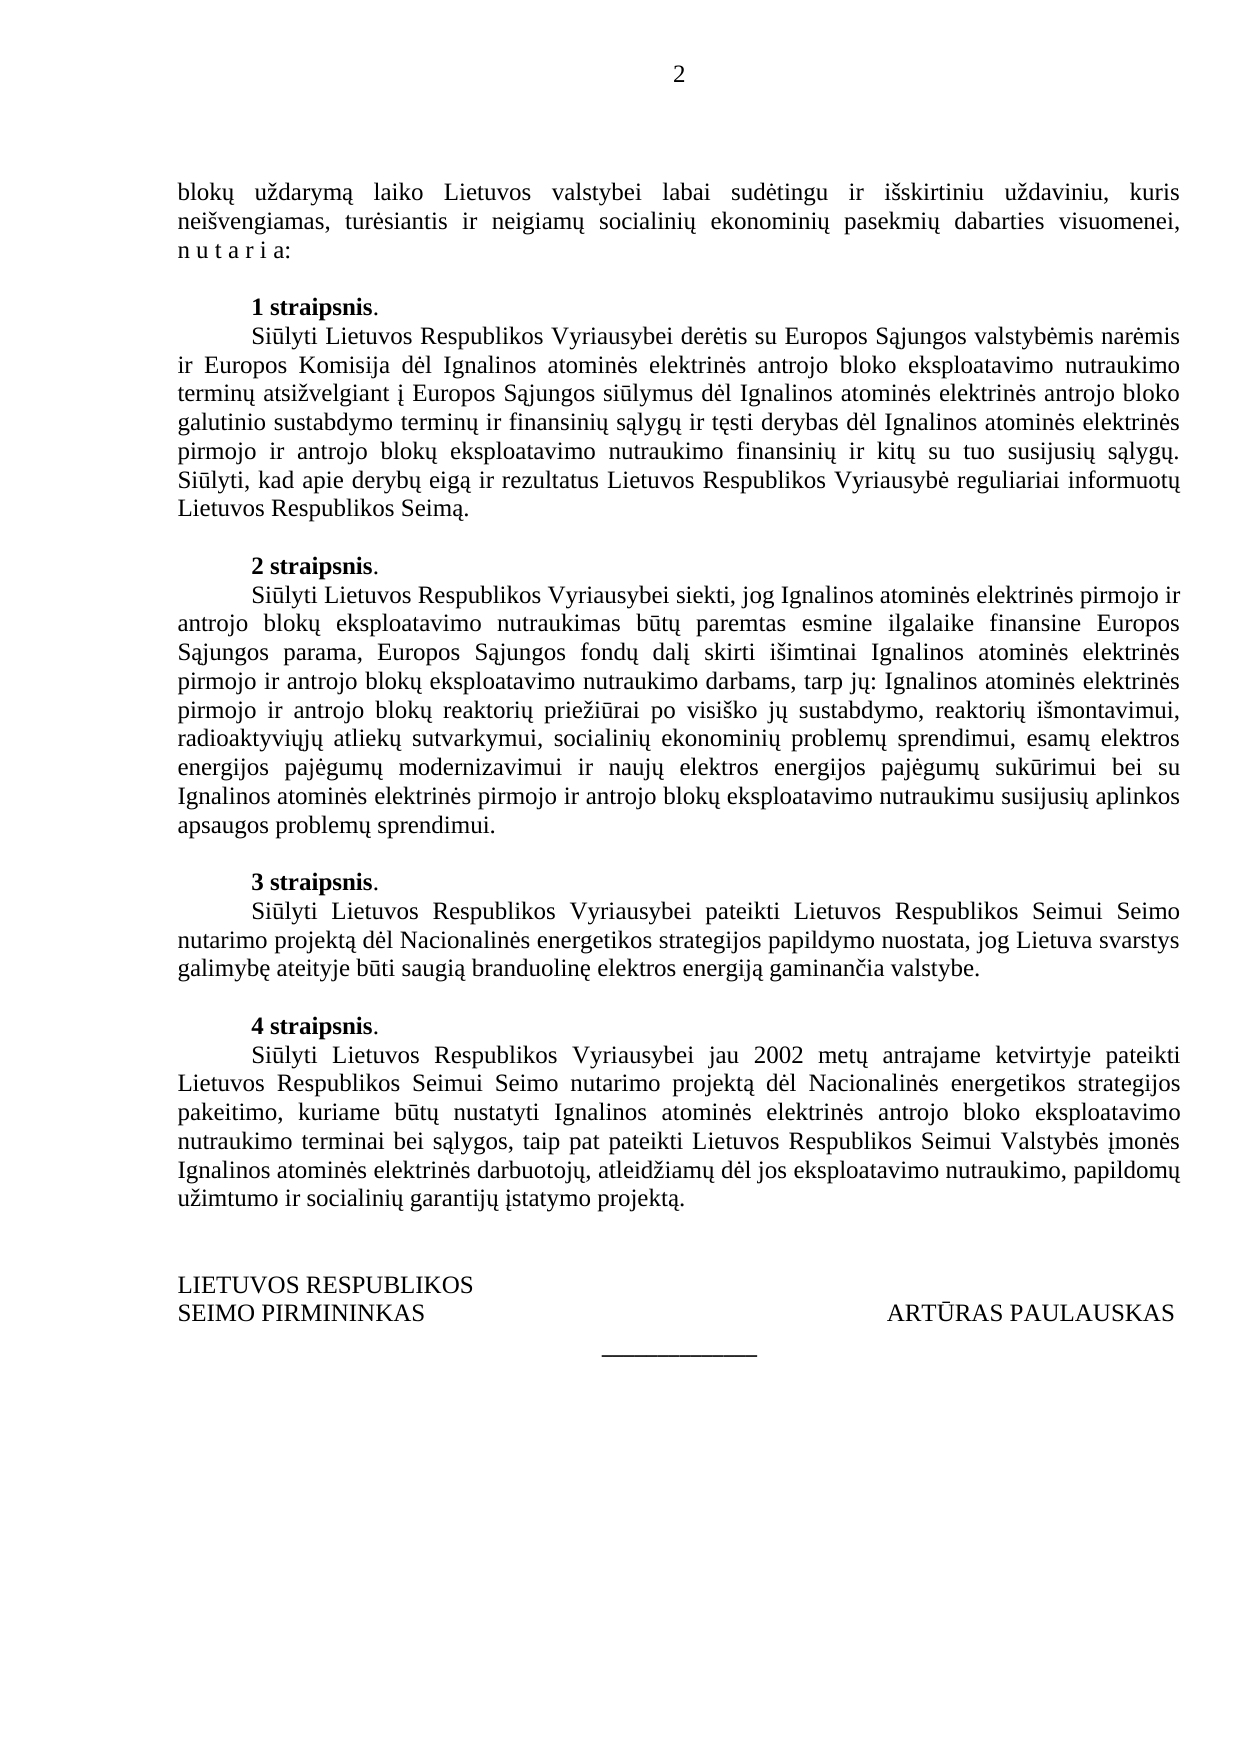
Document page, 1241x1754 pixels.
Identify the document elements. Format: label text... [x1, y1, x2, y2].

text Siūlyti Lietuvos Respublikos Vyriausybei siekti, jog Ignalinos atominės elektrinės pirmojo ir antrojo blokų eksploatavimo nutraukimas būtų paremtas esmine ilgalaike finansine Europos Sąjungos parama, Europos Sąjungos fondų dalį skirti išimtinai Ignalinos atominės elektrinės pirmojo ir antrojo blokų eksploatavimo nutraukimo darbams, tarp jų: Ignalinos atominės elektrinės pirmojo ir antrojo blokų reaktorių priežiūrai po visiško jų sustabdymo, reaktorių išmontavimui, radioaktyviųjų atliekų sutvarkymui, socialinių ekonominių problemų sprendimui, esamų elektros energijos pajėgumų modernizavimui ir naujų elektros energijos pajėgumų sukūrimui bei su Ignalinos atominės elektrinės pirmojo ir antrojo blokų eksploatavimo nutraukimu susijusių aplinkos apsaugos problemų sprendimui. [177, 580, 1181, 838]
text LIETUVOS RESPUBLIKOS [177, 1270, 1181, 1298]
text Siūlyti Lietuvos Respublikos Vyriausybei jau 2002 metų antrajame ketvirtyje pateikti Lietuvos Respublikos Seimui Seimo nutarimo projektą dėl Nacionalinės energetikos strategijos pakeitimo, kuriame būtų nustatyti Ignalinos atominės elektrinės antrojo bloko eksploatavimo nutraukimo terminai bei sąlygos, taip pat pateikti Lietuvos Respublikos Seimui Valstybės įmonės Ignalinos atominės elektrinės darbuotojų, atleidžiamų dėl jos eksploatavimo nutraukimo, papildomų užimtumo ir socialinių garantijų įstatymo projektą. [177, 1040, 1181, 1212]
text Siūlyti Lietuvos Respublikos Vyriausybei derėtis su Europos Sąjungos valstybėmis narėmis ir Europos Komisija dėl Ignalinos atominės elektrinės antrojo bloko eksploatavimo nutraukimo terminų atsižvelgiant į Europos Sąjungos siūlymus dėl Ignalinos atominės elektrinės antrojo bloko galutinio sustabdymo terminų ir finansinių sąlygų ir tęsti derybas dėl Ignalinos atominės elektrinės pirmojo ir antrojo blokų eksploatavimo nutraukimo finansinių ir kitų su tuo susijusių sąlygų. Siūlyti, kad apie derybų eigą ir rezultatus Lietuvos Respublikos Vyriausybė reguliariai informuotų Lietuvos Respublikos Seimą. [177, 321, 1181, 522]
text blokų uždarymą laiko Lietuvos valstybei labai sudėtingu ir išskirtiniu uždaviniu, kuris neišvengiamas, turėsiantis ir neigiamų socialinių ekonominių pasekmių dabarties visuomenei, nutaria: [177, 177, 1181, 263]
text 1 straipsnis. [177, 292, 1181, 321]
text 4 straipsnis. [177, 1011, 1181, 1040]
text 2 straipsnis. [177, 551, 1181, 580]
text 3 straipsnis. [177, 867, 1181, 896]
text SEIMO PIRMININKAS ARTŪRAS PAULAUSKAS [177, 1298, 1181, 1327]
text ______________ [177, 1327, 1181, 1361]
text Siūlyti Lietuvos Respublikos Vyriausybei pateikti Lietuvos Respublikos Seimui Seimo nutarimo projektą dėl Nacionalinės energetikos strategijos papildymo nuostata, jog Lietuva svarstys galimybę ateityje būti saugią branduolinę elektros energiją gaminančia valstybe. [177, 896, 1181, 982]
